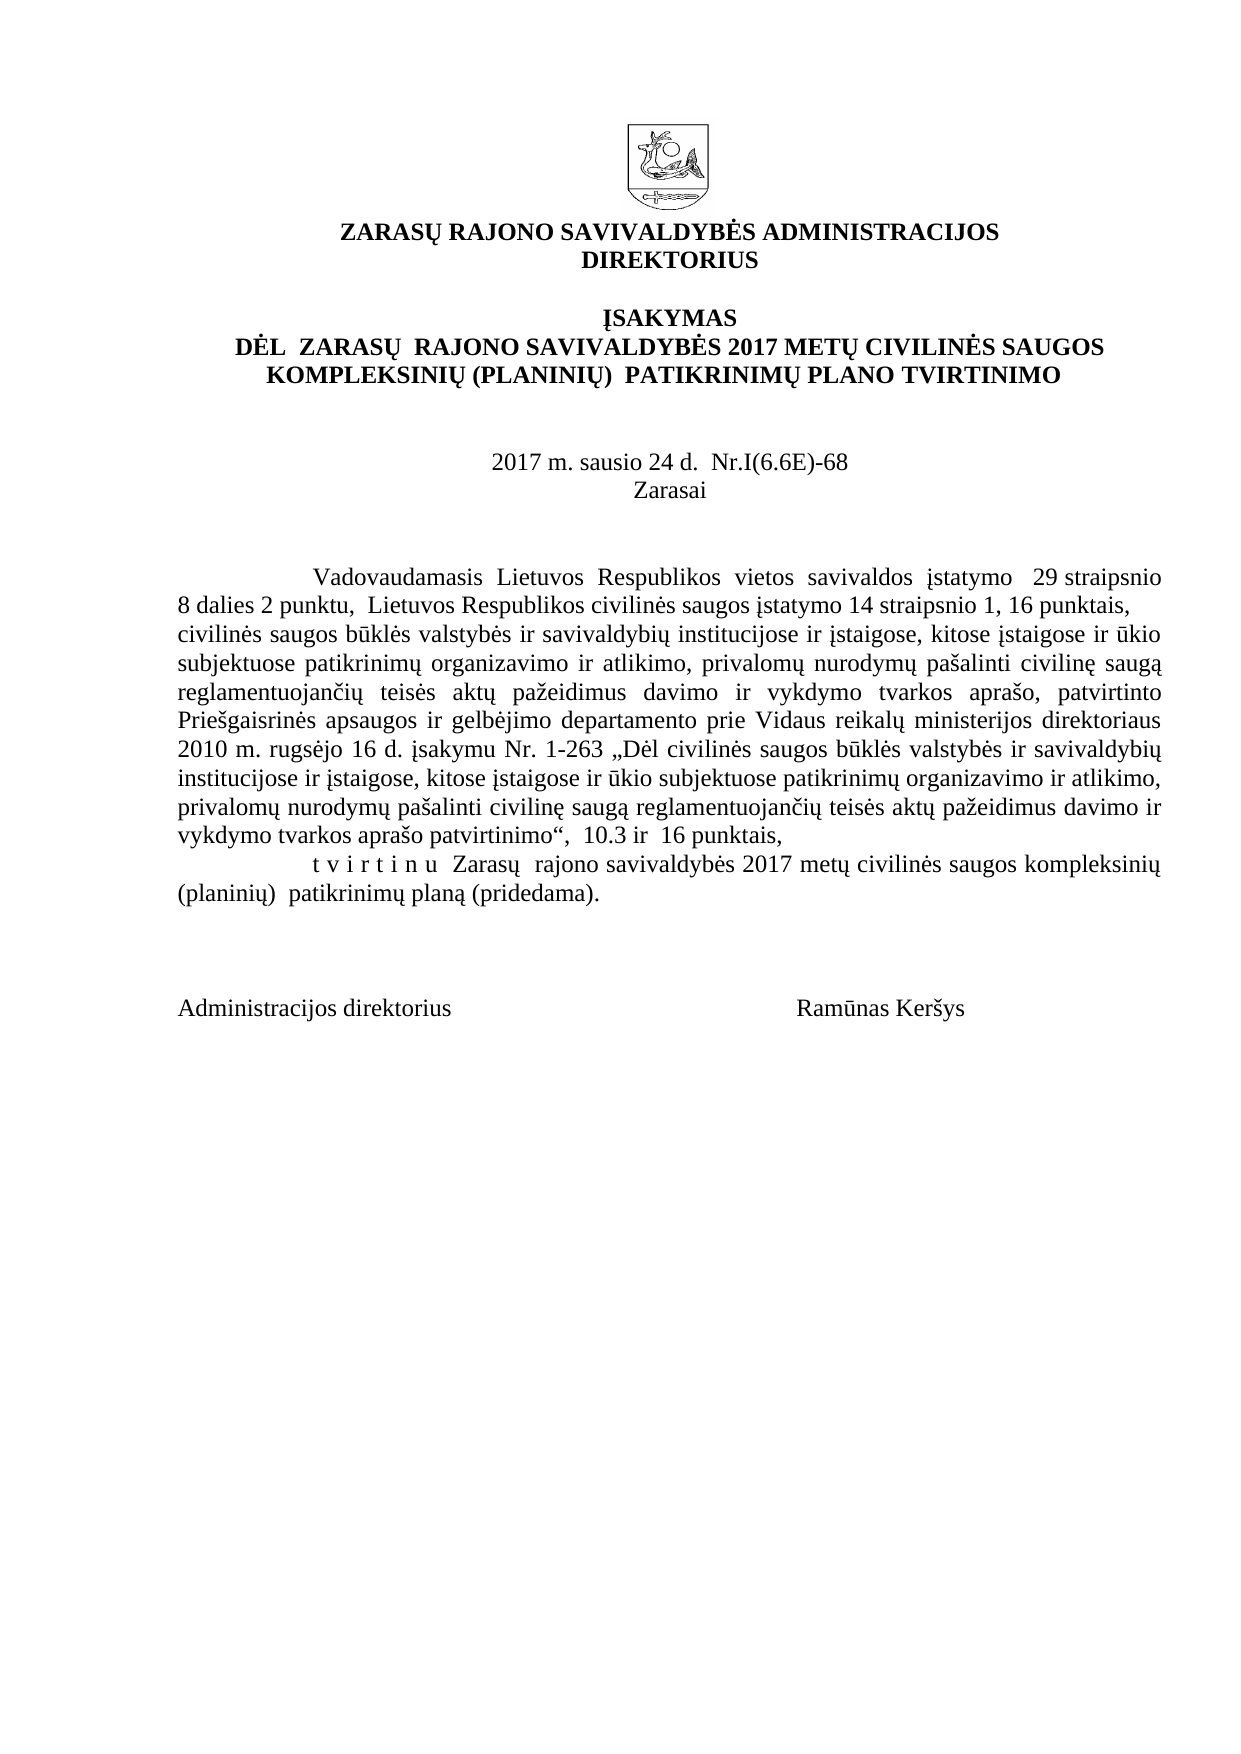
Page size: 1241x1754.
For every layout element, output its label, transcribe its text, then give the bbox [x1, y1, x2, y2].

text Zarasų rajono savivaldybėS ADMINISTRACIJOS [177, 217, 1162, 245]
text ĮSAKYMAS [177, 303, 1162, 332]
text DĖL Zarasų rajono savivaldybės 2017 metų civilinės saugos kompleksinių (planinių) patikrinimų plano tvirtinimo [177, 332, 1162, 389]
text Zarasai [177, 475, 1162, 504]
text civilinės saugos būklės valstybės ir savivaldybių institucijose ir įstaigose, kitose įstaigose ir ūkio subjektuose patikrinimų organizavimo ir atlikimo, privalomų nurodymų pašalinti civilinę saugą reglamentuojančių teisės aktų pažeidimus davimo ir vykdymo tvarkos aprašo, patvirtinto Priešgaisrinės apsaugos ir gelbėjimo departamento prie Vidaus reikalų ministerijos direktoriaus 2010 m. rugsėjo 16 d. įsakymu Nr. 1-263 „Dėl civilinės saugos būklės valstybės ir savivaldybių institucijose ir įstaigose, kitose įstaigose ir ūkio subjektuose patikrinimų organizavimo ir atlikimo, privalomų nurodymų pašalinti civilinę saugą reglamentuojančių teisės aktų pažeidimus davimo ir vykdymo tvarkos aprašo patvirtinimo“, 10.3 ir 16 punktais, [177, 619, 1162, 849]
text Administracijos direktorius Ramūnas Keršys [177, 993, 1162, 1022]
text t v i r t i n u Zarasų rajono savivaldybės 2017 metų civilinės saugos kompleksinių (planinių) patikrinimų planą (pridedama). [177, 849, 1162, 907]
text DIREKTORIUS [177, 245, 1162, 274]
text Vadovaudamasis Lietuvos Respublikos vietos savivaldos įstatymo 29 straipsnio 8 dalies 2 punktu, Lietuvos Respublikos civilinės saugos įstatymo 14 straipsnio 1, 16 punktais, [177, 562, 1162, 619]
text 2017 m. sausio 24 d. Nr.I(6.6E)-68 [177, 447, 1162, 475]
